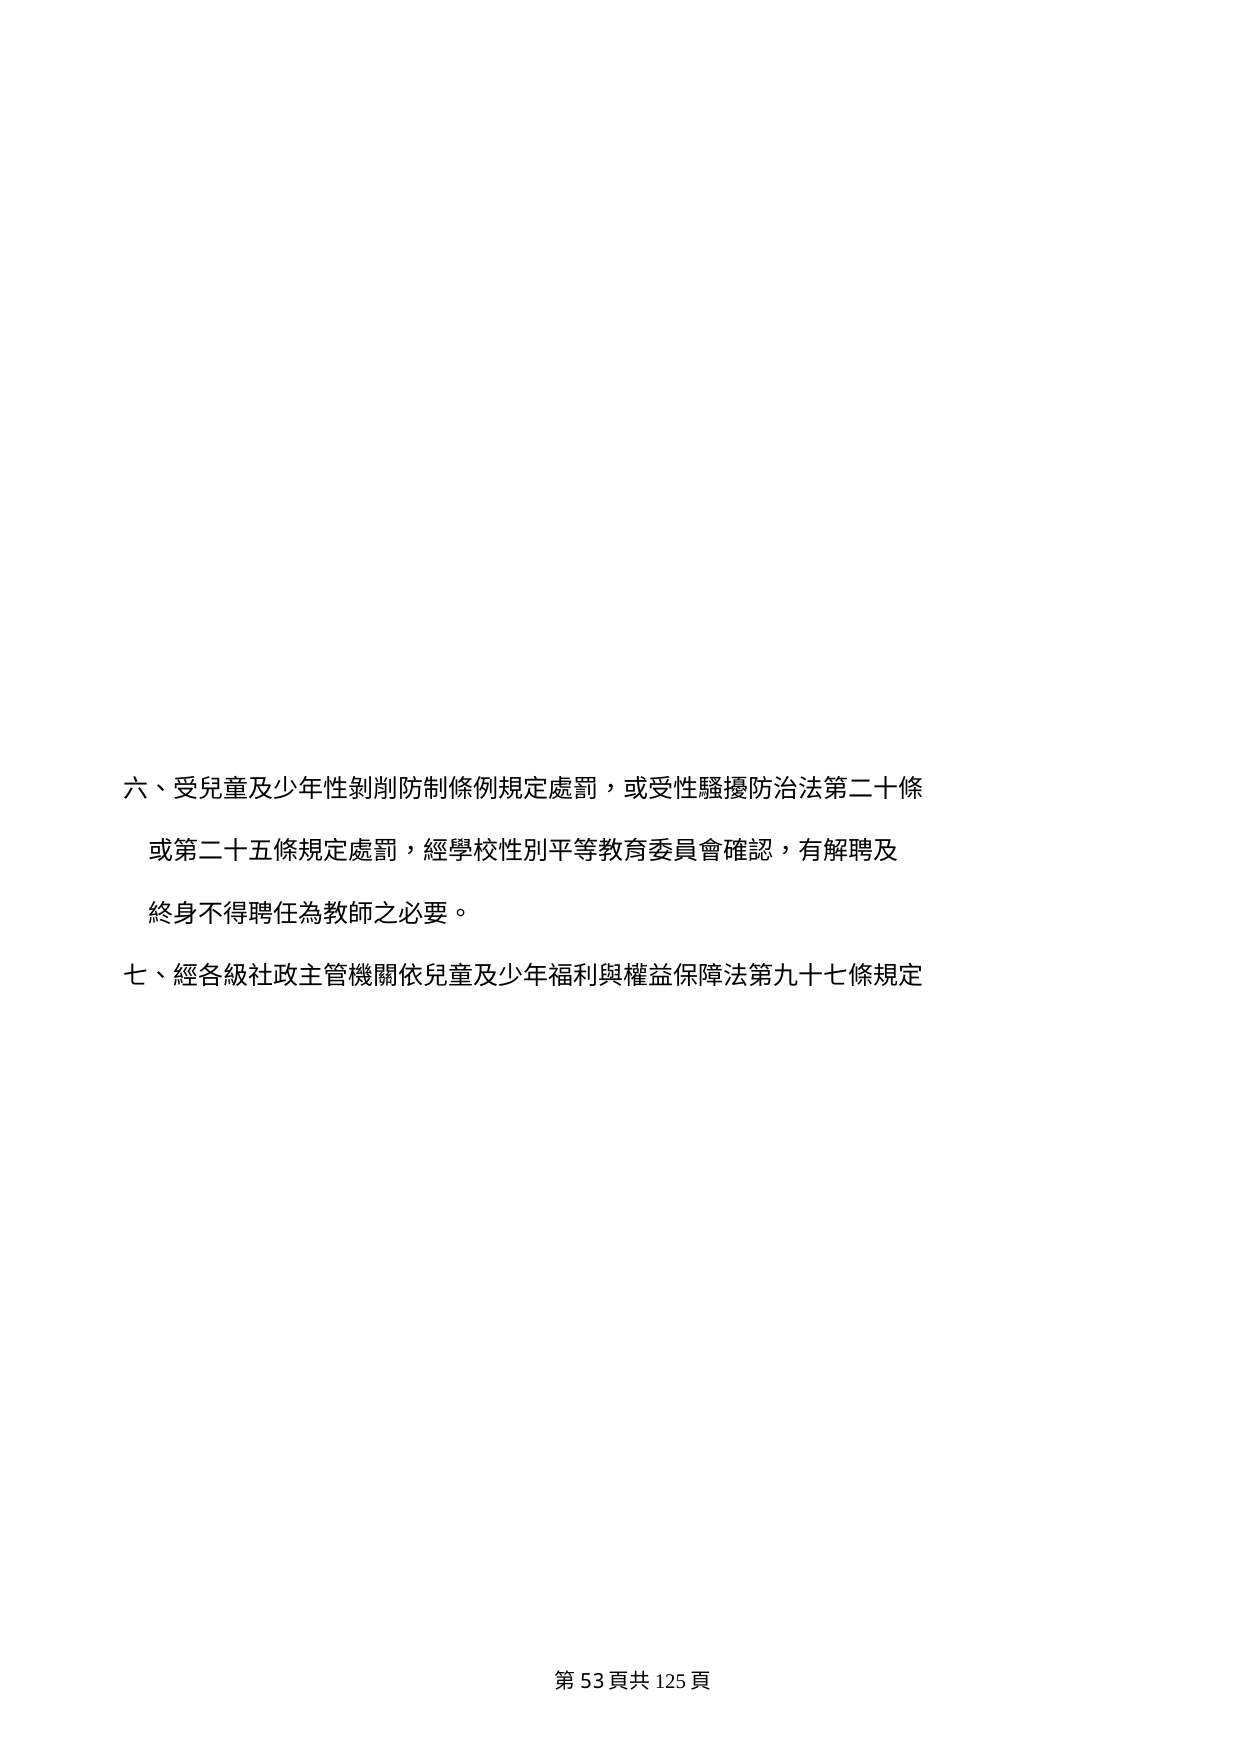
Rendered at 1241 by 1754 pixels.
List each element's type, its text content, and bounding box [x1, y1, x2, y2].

text 或第二十五條規定處罰，經學校性別平等教育委員會確認，有解聘及 [123, 807, 1152, 870]
text 七、經各級社政主管機關依兒童及少年福利與權益保障法第九十七條規定 [123, 932, 1152, 995]
text 終身不得聘任為教師之必要。 [123, 870, 1152, 932]
text 六、受兒童及少年性剝削防制條例規定處罰，或受性騷擾防治法第二十條 [123, 745, 1152, 807]
